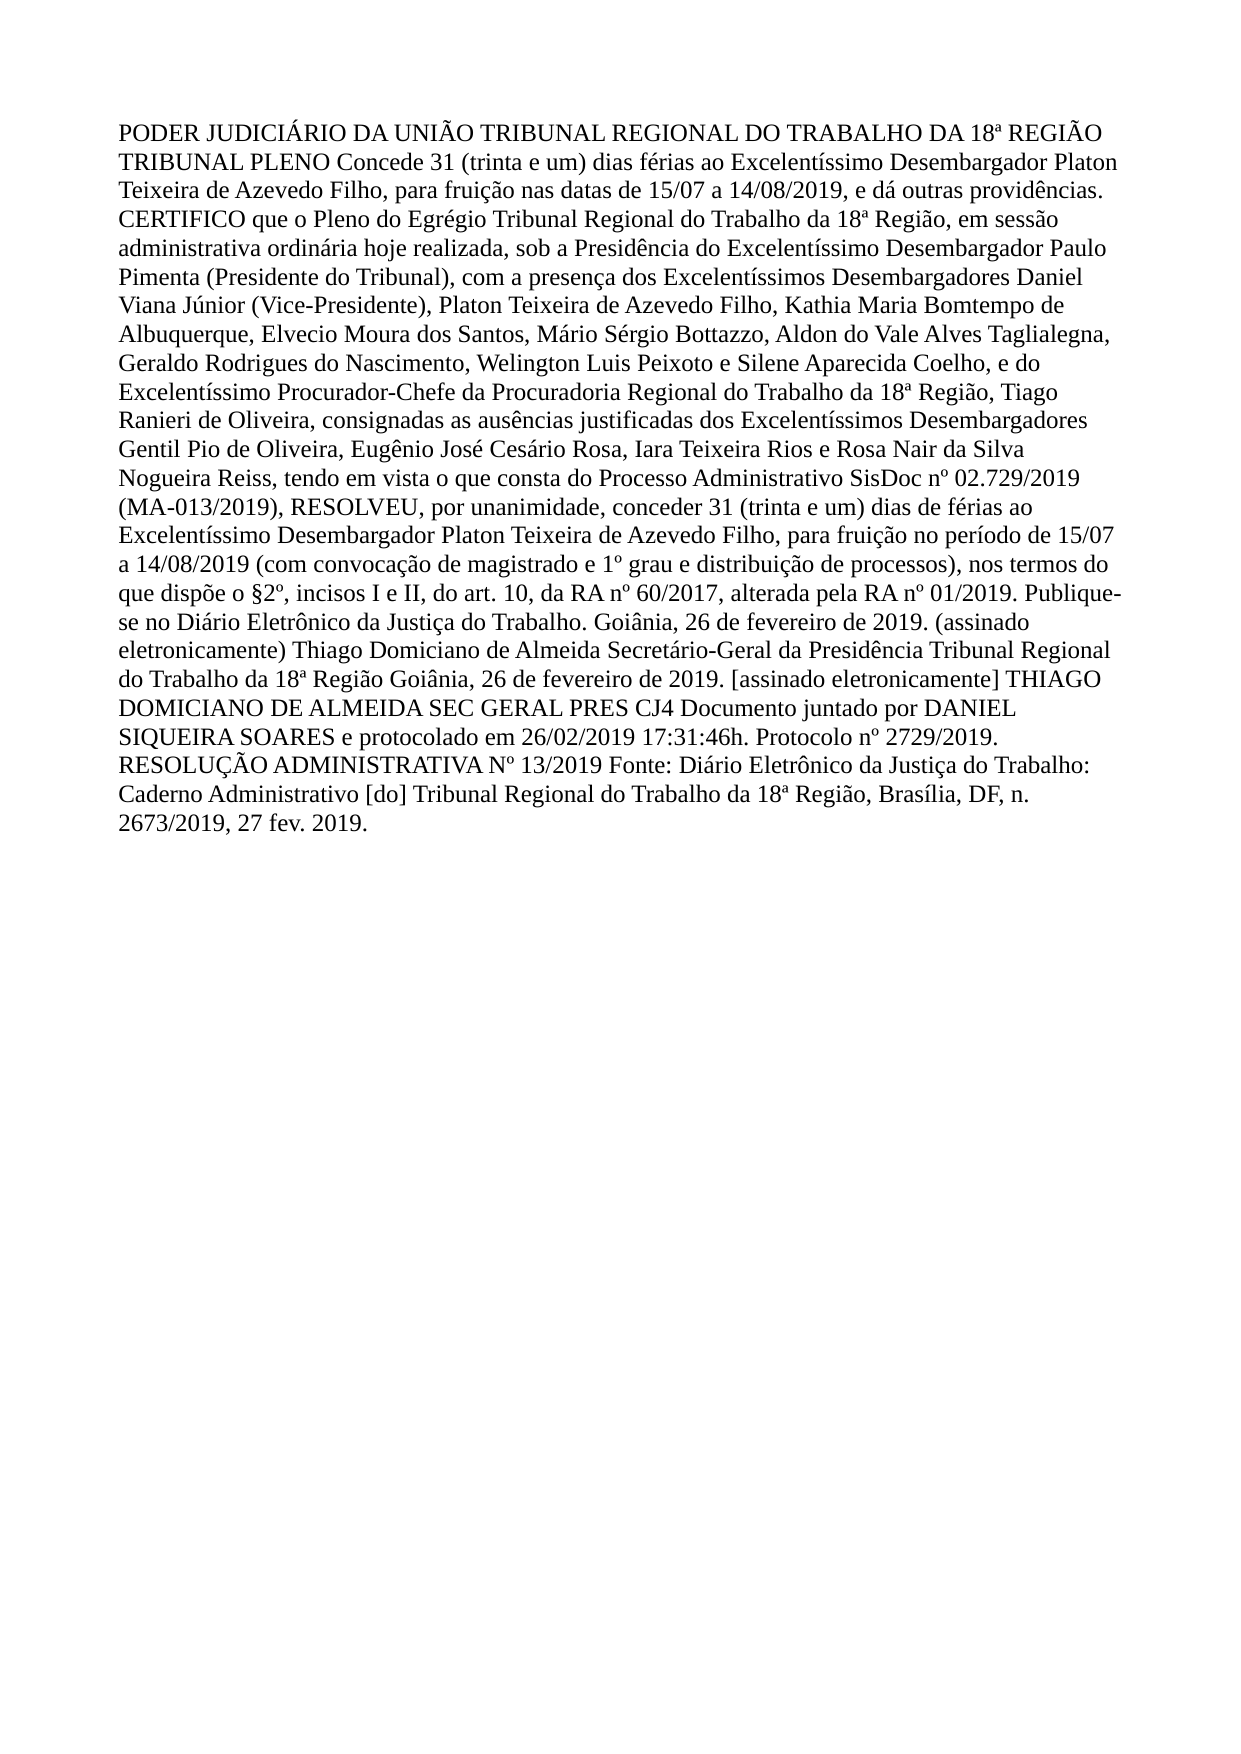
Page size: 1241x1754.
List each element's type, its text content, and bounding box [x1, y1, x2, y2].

text PODER JUDICIÁRIO DA UNIÃO TRIBUNAL REGIONAL DO TRABALHO DA 18ª REGIÃO TRIBUNAL PLENO Concede 31 (trinta e um) dias férias ao Excelentíssimo Desembargador Platon Teixeira de Azevedo Filho, para fruição nas datas de 15/07 a 14/08/2019, e dá outras providências. CERTIFICO que o Pleno do Egrégio Tribunal Regional do Trabalho da 18ª Região, em sessão administrativa ordinária hoje realizada, sob a Presidência do Excelentíssimo Desembargador Paulo Pimenta (Presidente do Tribunal), com a presença dos Excelentíssimos Desembargadores Daniel Viana Júnior (Vice-Presidente), Platon Teixeira de Azevedo Filho, Kathia Maria Bomtempo de Albuquerque, Elvecio Moura dos Santos, Mário Sérgio Bottazzo, Aldon do Vale Alves Taglialegna, Geraldo Rodrigues do Nascimento, Welington Luis Peixoto e Silene Aparecida Coelho, e do Excelentíssimo Procurador-Chefe da Procuradoria Regional do Trabalho da 18ª Região, Tiago Ranieri de Oliveira, consignadas as ausências justificadas dos Excelentíssimos Desembargadores Gentil Pio de Oliveira, Eugênio José Cesário Rosa, Iara Teixeira Rios e Rosa Nair da Silva Nogueira Reiss, tendo em vista o que consta do Processo Administrativo SisDoc nº 02.729/2019 (MA-013/2019), RESOLVEU, por unanimidade, conceder 31 (trinta e um) dias de férias ao Excelentíssimo Desembargador Platon Teixeira de Azevedo Filho, para fruição no período de 15/07 a 14/08/2019 (com convocação de magistrado e 1º grau e distribuição de processos), nos termos do que dispõe o §2º, incisos I e II, do art. 10, da RA nº 60/2017, alterada pela RA nº 01/2019. Publique-se no Diário Eletrônico da Justiça do Trabalho. Goiânia, 26 de fevereiro de 2019. (assinado eletronicamente) Thiago Domiciano de Almeida Secretário-Geral da Presidência Tribunal Regional do Trabalho da 18ª Região Goiânia, 26 de fevereiro de 2019. [assinado eletronicamente] THIAGO DOMICIANO DE ALMEIDA SEC GERAL PRES CJ4 Documento juntado por DANIEL SIQUEIRA SOARES e protocolado em 26/02/2019 17:31:46h. Protocolo nº 2729/2019. RESOLUÇÃO ADMINISTRATIVA Nº 13/2019 Fonte: Diário Eletrônico da Justiça do Trabalho: Caderno Administrativo [do] Tribunal Regional do Trabalho da 18ª Região, Brasília, DF, n. 2673/2019, 27 fev. 2019. [118, 118, 1122, 837]
